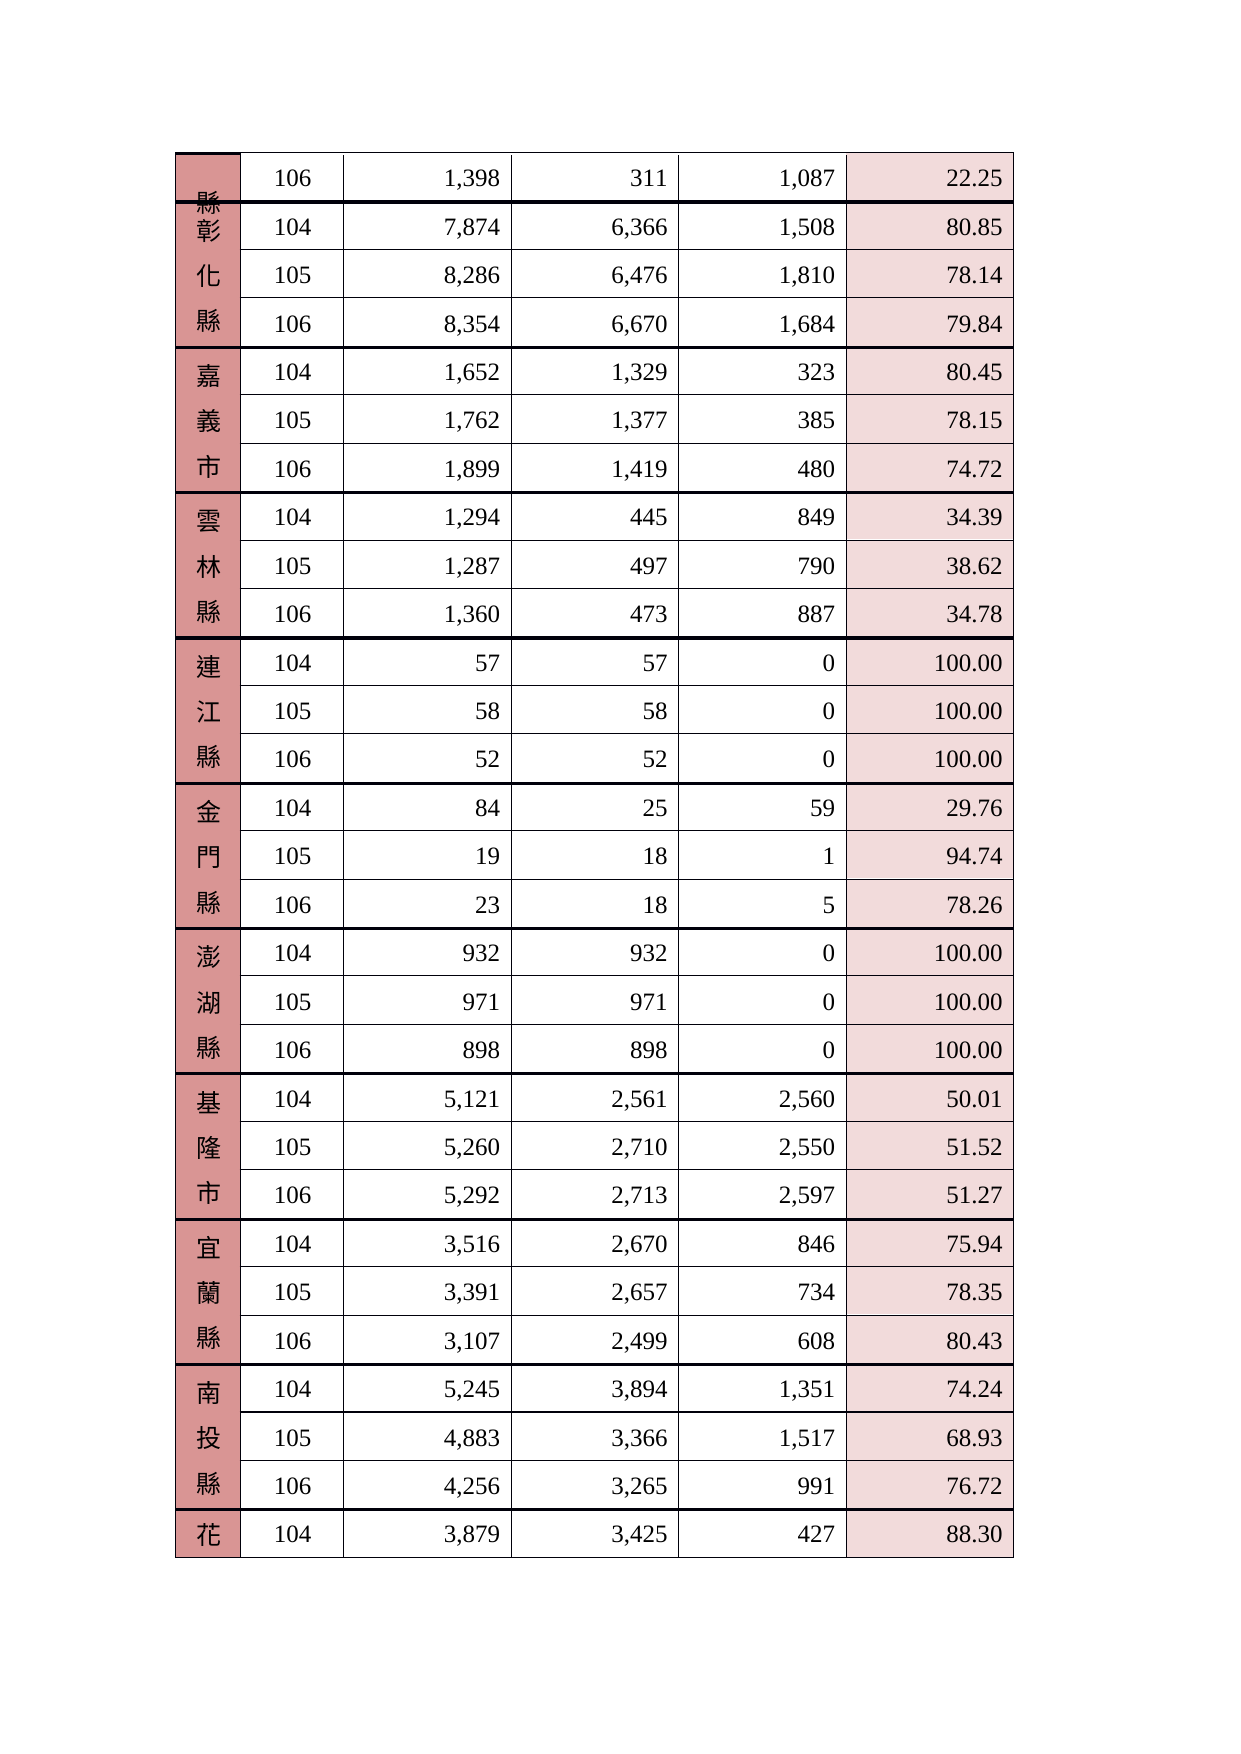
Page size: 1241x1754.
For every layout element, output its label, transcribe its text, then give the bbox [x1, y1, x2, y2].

table_cell 497 [512, 541, 678, 588]
table_cell 6,670 [512, 298, 678, 346]
table_cell 51.27 [847, 1170, 1013, 1218]
table_cell 104 [241, 1221, 343, 1266]
table_cell 5,121 [344, 1075, 511, 1121]
table_cell 106 [241, 1025, 343, 1072]
table_cell 846 [679, 1221, 846, 1266]
table_cell 104 [241, 204, 343, 249]
table_cell 29.76 [847, 785, 1013, 830]
table_cell 雲林縣 [176, 494, 240, 636]
table_cell 18 [512, 880, 678, 927]
table_cell 104 [241, 494, 343, 539]
table_cell 1,652 [344, 349, 511, 394]
table_cell 106 [241, 880, 343, 927]
table_cell 基隆市 [176, 1075, 240, 1218]
table_cell 898 [512, 1025, 678, 1072]
table_cell 105 [241, 541, 343, 588]
table_cell 彰化縣 [176, 204, 240, 346]
table_cell 2,499 [512, 1316, 678, 1363]
table_cell 1,810 [679, 250, 846, 297]
table_cell 104 [241, 785, 343, 830]
table_cell 323 [679, 349, 846, 394]
table_cell 887 [679, 589, 846, 636]
table_cell 50.01 [847, 1075, 1013, 1121]
table_cell 3,265 [512, 1461, 678, 1508]
table_cell 58 [512, 686, 678, 733]
table_cell 金門縣 [176, 785, 240, 927]
table_cell 3,425 [512, 1511, 678, 1557]
table_cell 3,894 [512, 1366, 678, 1411]
table_cell 427 [679, 1511, 846, 1557]
table_cell 106 [241, 1316, 343, 1363]
table_cell 104 [241, 349, 343, 394]
table_cell 104 [241, 640, 343, 685]
table_cell 80.43 [847, 1316, 1013, 1363]
table_cell 3,366 [512, 1413, 678, 1460]
table_cell 59 [679, 785, 846, 830]
table_cell 5,245 [344, 1366, 511, 1411]
table_cell 1,899 [344, 444, 511, 491]
table_cell 105 [241, 395, 343, 443]
table_cell 100.00 [847, 976, 1013, 1024]
table_cell 3,879 [344, 1511, 511, 1557]
table_cell 1,377 [512, 395, 678, 443]
table_cell 932 [344, 930, 511, 975]
table_cell 澎湖縣 [176, 930, 240, 1072]
table_cell 0 [679, 686, 846, 733]
table_cell 57 [512, 640, 678, 685]
table_cell 1,419 [512, 444, 678, 491]
table_cell 1,294 [344, 494, 511, 539]
table_cell 22.25 [846, 153, 1013, 200]
table_cell 0 [679, 734, 846, 782]
table_cell 106 [241, 298, 343, 346]
table_cell 106 [241, 153, 344, 200]
table_cell 78.26 [847, 880, 1013, 927]
table_cell 25 [512, 785, 678, 830]
table_cell 106 [241, 444, 343, 491]
table_cell 南投縣 [176, 1366, 240, 1508]
table_cell 88.30 [847, 1511, 1013, 1557]
table_cell 2,670 [512, 1221, 678, 1266]
table_cell 105 [241, 250, 343, 297]
table_cell 104 [241, 930, 343, 975]
table_cell 104 [241, 1366, 343, 1411]
table_cell 57 [344, 640, 511, 685]
table_cell 971 [512, 976, 678, 1024]
table_cell 76.72 [847, 1461, 1013, 1508]
table_cell 2,561 [512, 1075, 678, 1121]
table_cell 5,260 [344, 1122, 511, 1169]
table_cell 385 [679, 395, 846, 443]
table_cell 79.84 [847, 298, 1013, 346]
table_cell 1,329 [512, 349, 678, 394]
table_cell 苗栗縣 [176, 155, 240, 200]
table_cell 790 [679, 541, 846, 588]
table_cell 34.39 [847, 494, 1013, 539]
table_cell 5 [679, 880, 846, 927]
table_cell 106 [241, 1461, 343, 1508]
table_cell 0 [679, 976, 846, 1024]
table_cell 104 [241, 1075, 343, 1121]
table_cell 106 [241, 589, 343, 636]
table_cell 78.14 [847, 250, 1013, 297]
table_cell 1 [679, 831, 846, 878]
table_cell 80.85 [847, 204, 1013, 249]
table_cell 100.00 [847, 640, 1013, 685]
table_cell 5,292 [344, 1170, 511, 1218]
table_cell 78.35 [847, 1267, 1013, 1314]
table_cell 74.24 [847, 1366, 1013, 1411]
table_cell 932 [512, 930, 678, 975]
table_cell 1,508 [679, 204, 846, 249]
table_cell 94.74 [847, 831, 1013, 878]
table_cell 106 [241, 734, 343, 782]
table_cell 宜蘭縣 [176, 1221, 240, 1363]
table_cell 1,762 [344, 395, 511, 443]
table_cell 0 [679, 1025, 846, 1072]
table_cell 1,517 [679, 1413, 846, 1460]
table_cell 2,713 [512, 1170, 678, 1218]
table_cell 1,684 [679, 298, 846, 346]
table_cell 473 [512, 589, 678, 636]
table_cell 23 [344, 880, 511, 927]
table_cell 80.45 [847, 349, 1013, 394]
table_cell 104 [241, 1511, 343, 1557]
table_cell 0 [679, 640, 846, 685]
table_cell 2,560 [679, 1075, 846, 1121]
table_cell 105 [241, 1122, 343, 1169]
table_cell 52 [512, 734, 678, 782]
table_cell 898 [344, 1025, 511, 1072]
table_cell 3,516 [344, 1221, 511, 1266]
table_cell 1,087 [679, 153, 846, 200]
table_cell 991 [679, 1461, 846, 1508]
table_cell 311 [511, 153, 678, 200]
table_cell 6,476 [512, 250, 678, 297]
table_cell 6,366 [512, 204, 678, 249]
table_cell 1,351 [679, 1366, 846, 1411]
table_cell 19 [344, 831, 511, 878]
table_cell 74.72 [847, 444, 1013, 491]
table_cell 100.00 [847, 930, 1013, 975]
table_cell 1,360 [344, 589, 511, 636]
table_cell 2,550 [679, 1122, 846, 1169]
table_cell 4,256 [344, 1461, 511, 1508]
table_cell 105 [241, 831, 343, 878]
table_cell 445 [512, 494, 678, 539]
table_cell 849 [679, 494, 846, 539]
table_cell 3,391 [344, 1267, 511, 1314]
table_cell 4,883 [344, 1413, 511, 1460]
table_cell 106 [241, 1170, 343, 1218]
table_cell 75.94 [847, 1221, 1013, 1266]
table_cell 1,287 [344, 541, 511, 588]
table_cell 8,354 [344, 298, 511, 346]
table_cell 105 [241, 976, 343, 1024]
table_cell 52 [344, 734, 511, 782]
table_cell 105 [241, 1267, 343, 1314]
table_cell 58 [344, 686, 511, 733]
table_cell 7,874 [344, 204, 511, 249]
table_cell 連江縣 [176, 640, 240, 782]
table_cell 2,597 [679, 1170, 846, 1218]
table_cell 68.93 [847, 1413, 1013, 1460]
table_cell 18 [512, 831, 678, 878]
table_cell 608 [679, 1316, 846, 1363]
table_cell 花 [176, 1511, 240, 1557]
table_cell 0 [679, 930, 846, 975]
table_cell 734 [679, 1267, 846, 1314]
table_cell 8,286 [344, 250, 511, 297]
table_cell 78.15 [847, 395, 1013, 443]
table_cell 3,107 [344, 1316, 511, 1363]
table_cell 2,710 [512, 1122, 678, 1169]
table_cell 971 [344, 976, 511, 1024]
table_cell 100.00 [847, 734, 1013, 782]
table_cell 38.62 [847, 541, 1013, 588]
table_cell 105 [241, 1413, 343, 1460]
table_cell 480 [679, 444, 846, 491]
table_cell 84 [344, 785, 511, 830]
table_cell 100.00 [847, 686, 1013, 733]
table_cell 100.00 [847, 1025, 1013, 1072]
table_cell 105 [241, 686, 343, 733]
table_cell 34.78 [847, 589, 1013, 636]
table_cell 51.52 [847, 1122, 1013, 1169]
table_cell 1,398 [344, 153, 511, 200]
table_cell 嘉義市 [176, 349, 240, 491]
table_cell 2,657 [512, 1267, 678, 1314]
